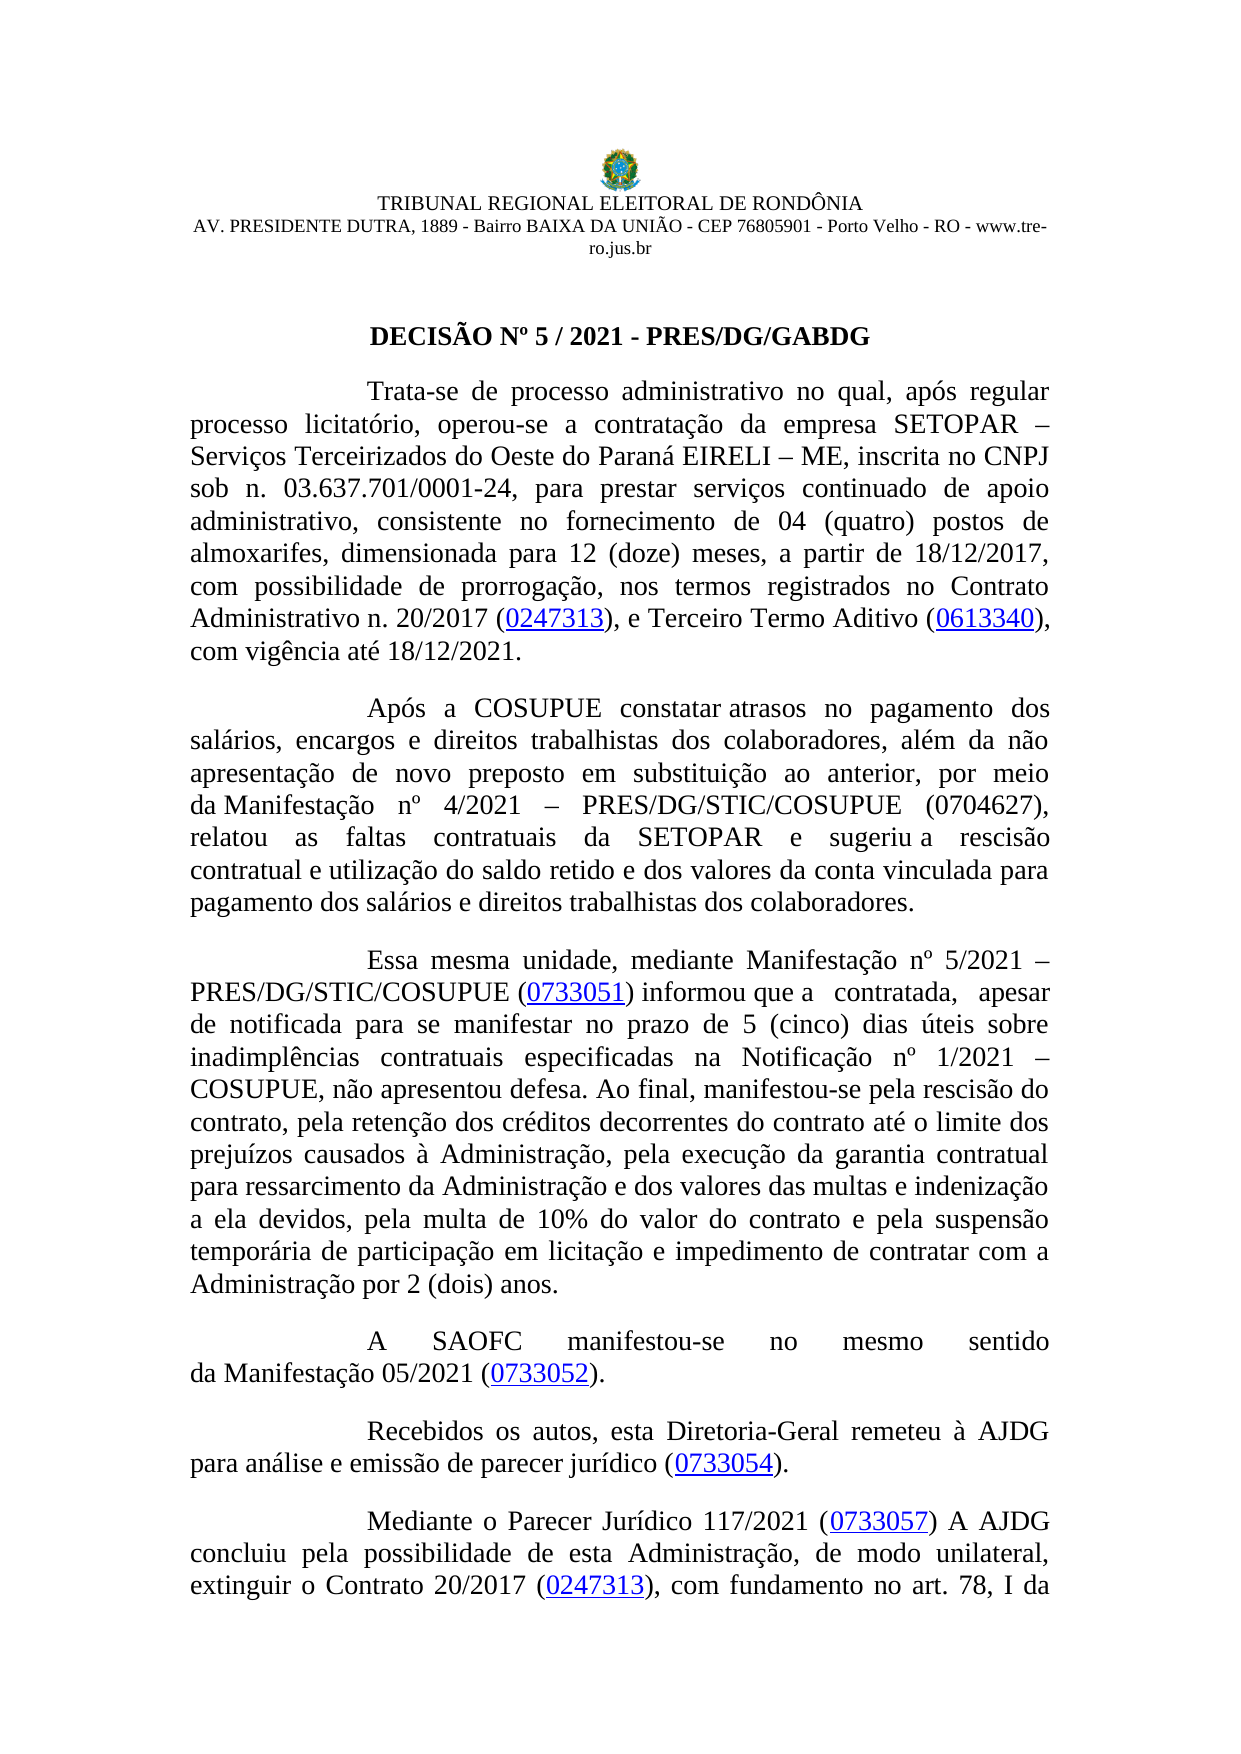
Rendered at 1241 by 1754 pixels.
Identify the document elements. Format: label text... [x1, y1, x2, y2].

text AV. PRESIDENTE DUTRA, 1889 - Bairro BAIXA DA UNIÃO - CEP 76805901 - Porto Velho - RO - www.tre-ro.jus.br [177, 215, 1063, 258]
text A SAOFC manifestou-se no mesmo sentido da Manifestação 05/2021 (0733052). [190, 1324, 1051, 1389]
text Essa mesma unidade, mediante Manifestação nº 5/2021 – PRES/DG/STIC/COSUPUE (0733051) informou que a contratada, apesar de notificada para se manifestar no prazo de 5 (cinco) dias úteis sobre inadimplências contratuais especificadas na Notificação nº 1/2021 – COSUPUE, não apresentou defesa. Ao final, manifestou-se pela rescisão do contrato, pela retenção dos créditos decorrentes do contrato até o limite dos prejuízos causados à Administração, pela execução da garantia contratual para ressarcimento da Administração e dos valores das multas e indenização a ela devidos, pela multa de 10% do valor do contrato e pela suspensão temporária de participação em licitação e impedimento de contratar com a Administração por 2 (dois) anos. [190, 943, 1051, 1299]
text Recebidos os autos, esta Diretoria-Geral remeteu à AJDG para análise e emissão de parecer jurídico (0733054). [190, 1414, 1051, 1479]
text TRIBUNAL REGIONAL ELEITORAL DE RONDÔNIA [177, 191, 1063, 215]
text Decisão Nº 5 / 2021 - PRES/DG/GABDG [177, 320, 1063, 351]
text Após a COSUPUE constatar atrasos no pagamento dos salários, encargos e direitos trabalhistas dos colaboradores, além da não apresentação de novo preposto em substituição ao anterior, por meio da Manifestação nº 4/2021 – PRES/DG/STIC/COSUPUE (0704627), relatou as faltas contratuais da SETOPAR e sugeriu a rescisão contratual e utilização do saldo retido e dos valores da conta vinculada para pagamento dos salários e direitos trabalhistas dos colaboradores. [190, 691, 1051, 918]
text Mediante o Parecer Jurídico 117/2021 (0733057) A AJDG concluiu pela possibilidade de esta Administração, de modo unilateral, extinguir o Contrato 20/2017 (0247313), com fundamento no art. 78, I da [190, 1504, 1051, 1601]
text Trata-se de processo administrativo no qual, após regular processo licitatório, operou-se a contratação da empresa SETOPAR – Serviços Terceirizados do Oeste do Paraná EIRELI – ME, inscrita no CNPJ sob n. 03.637.701/0001-24, para prestar serviços continuado de apoio administrativo, consistente no fornecimento de 04 (quatro) postos de almoxarifes, dimensionada para 12 (doze) meses, a partir de 18/12/2017, com possibilidade de prorrogação, nos termos registrados no Contrato Administrativo n. 20/2017 (0247313), e Terceiro Termo Aditivo (0613340), com vigência até 18/12/2021. [190, 374, 1051, 666]
